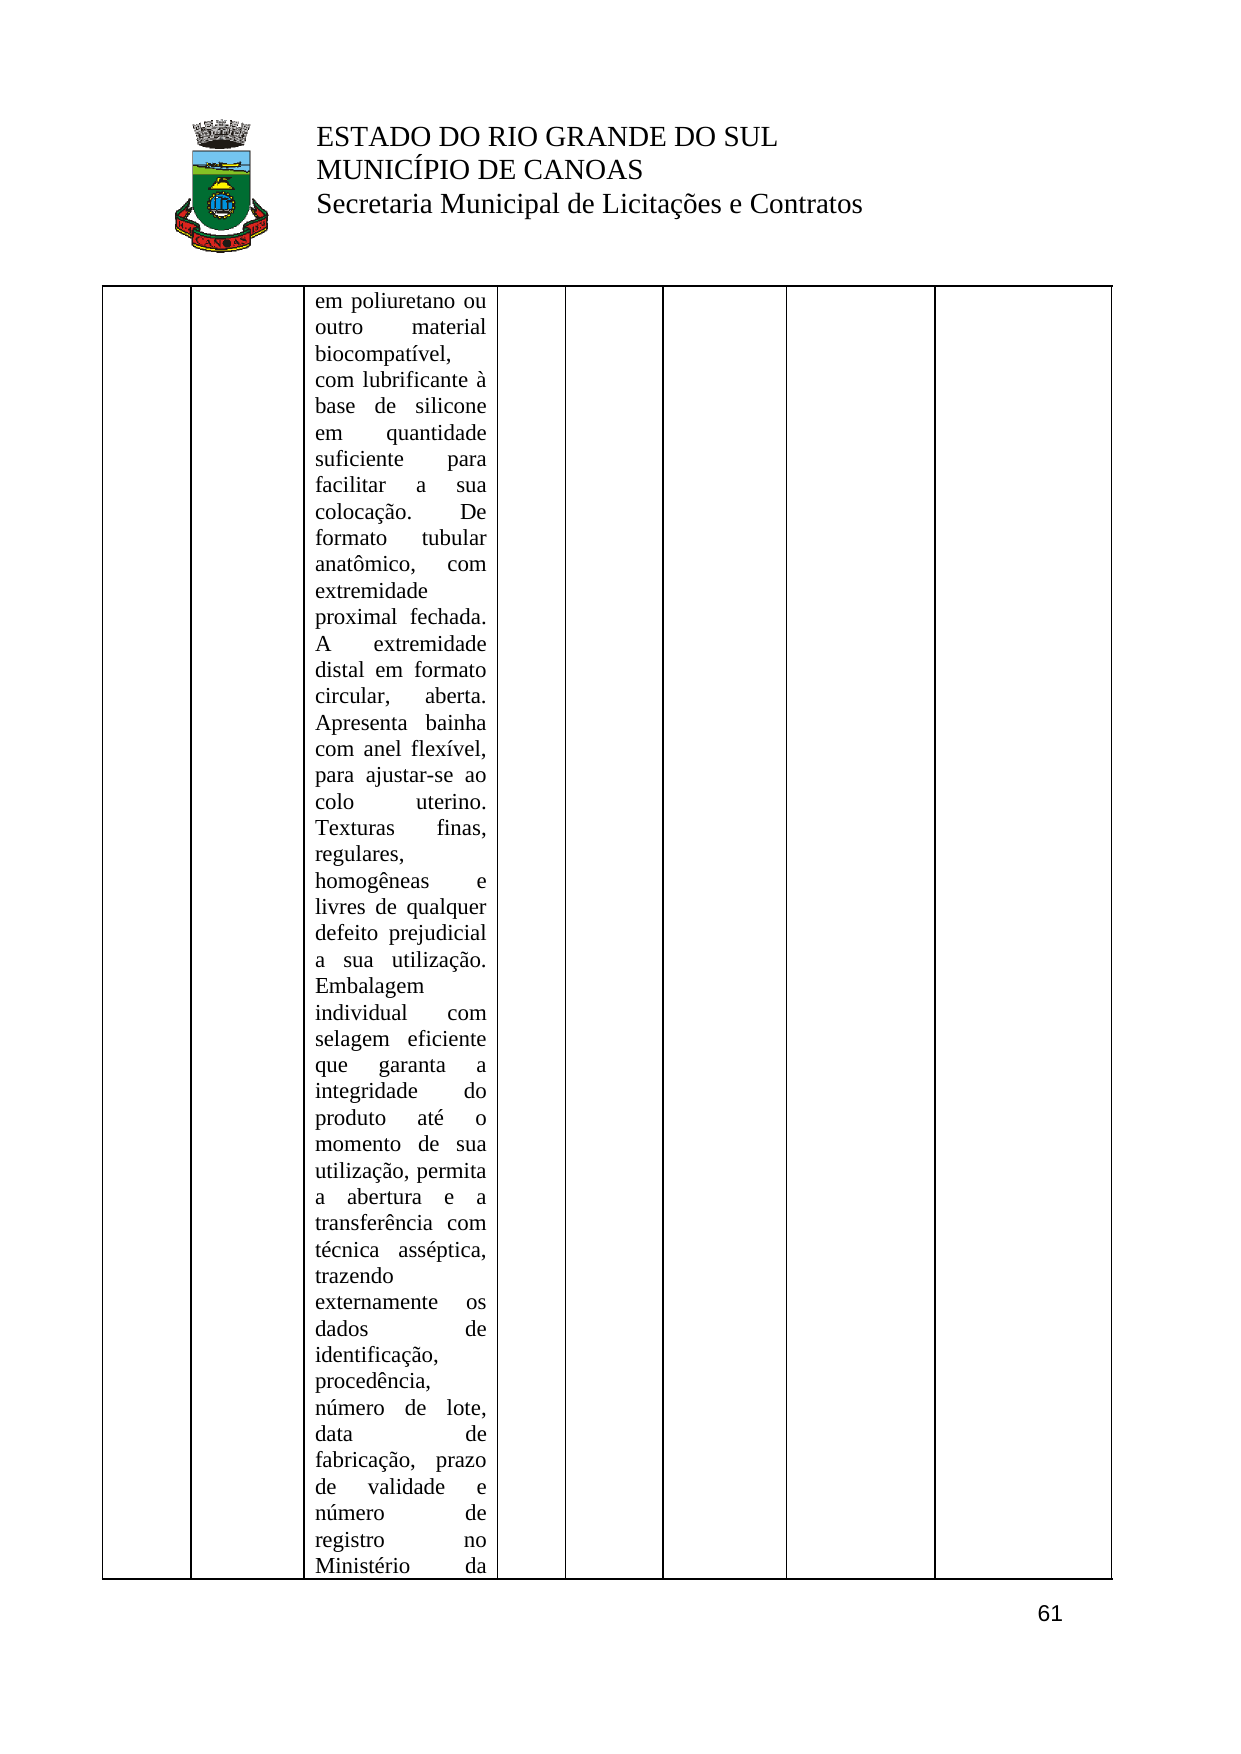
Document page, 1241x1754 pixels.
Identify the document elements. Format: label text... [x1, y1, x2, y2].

table_cell em poliuretano ou outro material biocompatível, com lubrificante à base de silicone em quantidade suficiente para facilitar a sua colocação. De formato tubular anatômico, com extremidade proximal fechada. A extremidade distal em formato circular, aberta. Apresenta bainha com anel flexível, para ajustar-se ao colo uterino. Texturas finas, regulares, homogêneas e livres de qualquer defeito prejudicial a sua utilização. Embalagem individual com selagem eficiente que garanta a integridade do produto até o momento de sua utilização, permita a abertura e a transferência com técnica asséptica, trazendo externamente os dados de identificação, procedência, número de lote, data de fabricação, prazo de validade e número de registro no Ministério da [305, 287, 497, 1578]
table_cell [192, 287, 303, 1578]
table_cell [787, 287, 934, 1578]
table_cell [664, 287, 786, 1578]
table_cell [566, 287, 662, 1578]
table_cell [936, 287, 1111, 1578]
table_cell [498, 287, 565, 1578]
table_cell [103, 287, 190, 1578]
